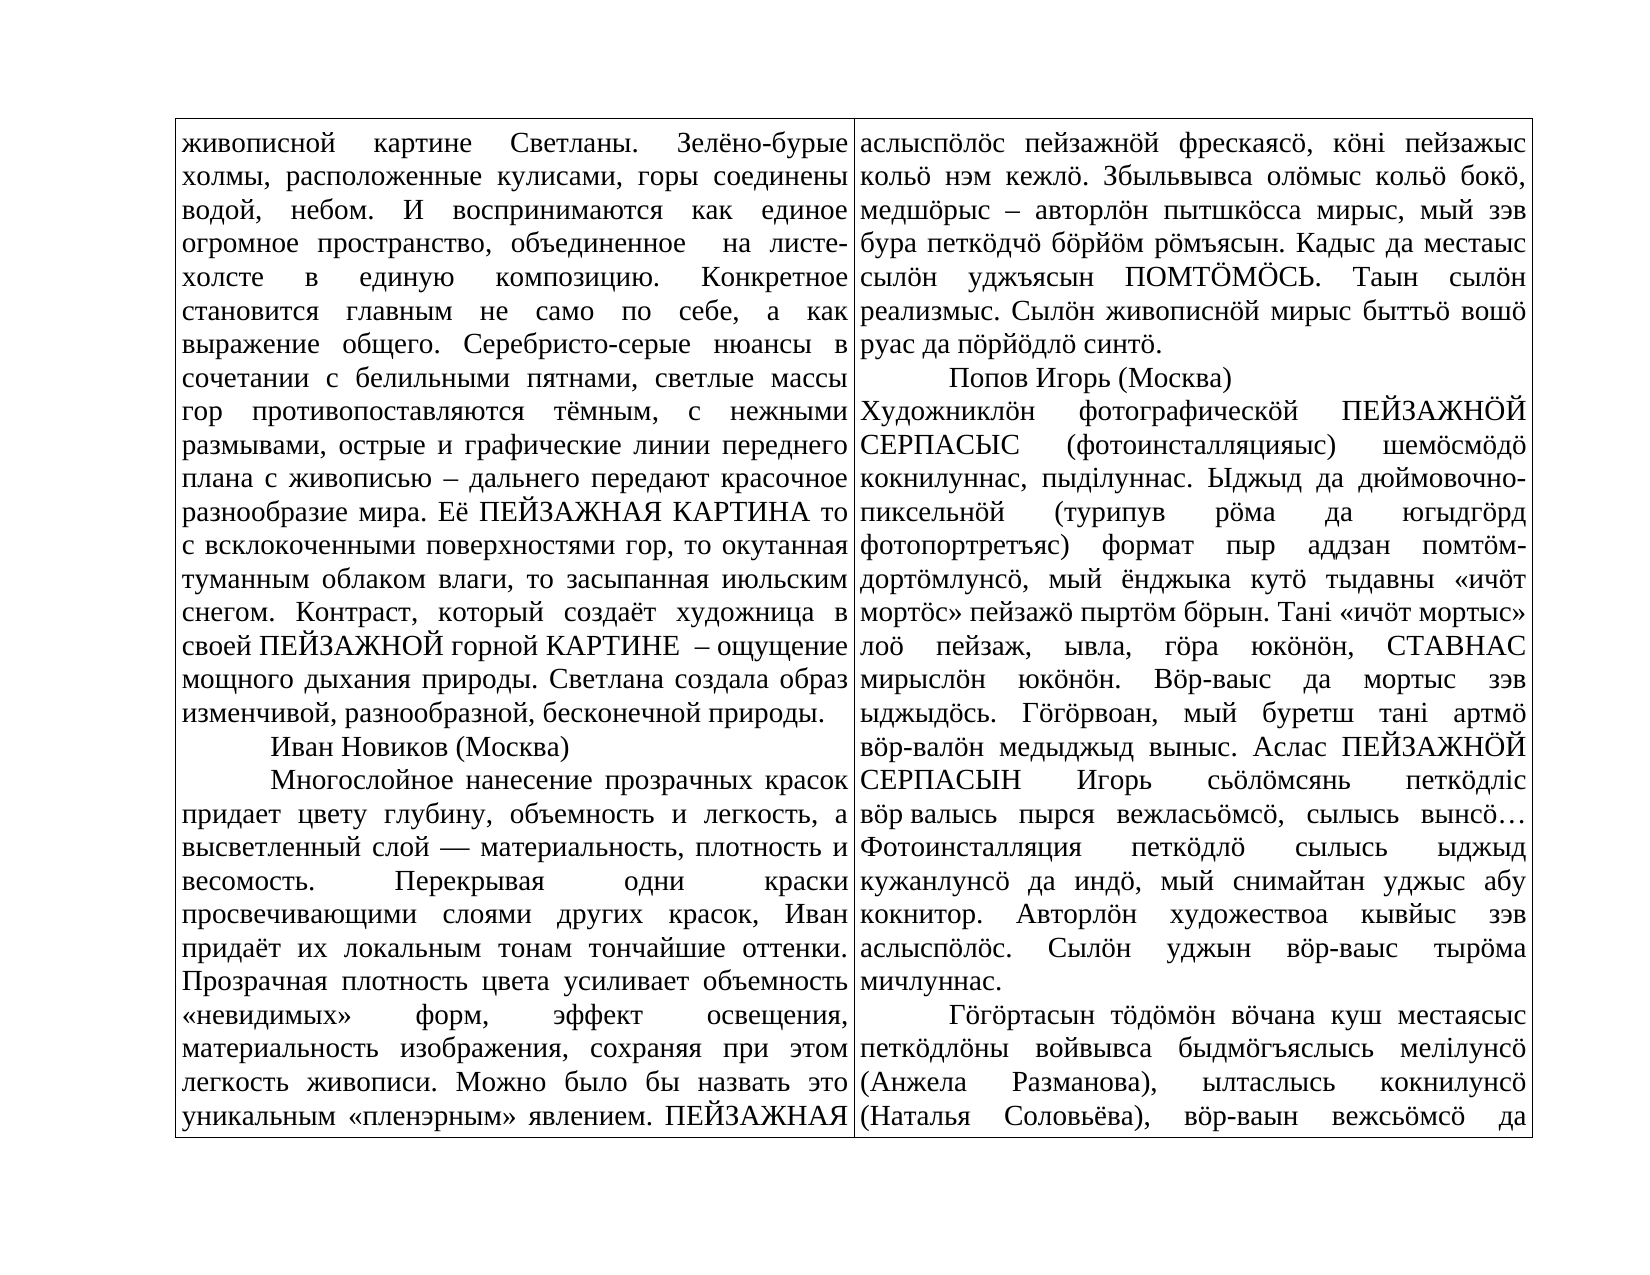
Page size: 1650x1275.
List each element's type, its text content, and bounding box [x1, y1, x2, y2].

table_header аслыспӧлӧс пейзажнӧй фрескаясӧ, кӧні пейзажыс кольӧ нэм кежлӧ. Збыльвывса олӧмыс кольӧ бокӧ, медшӧрыс – авторлӧн пытшкӧсса мирыс, мый зэв бура петкӧдчӧ бӧрйӧм рӧмъясын. Кадыс да местаыс сылӧн уджъясын ПОМТӦМӦСЬ. Таын сылӧн реализмыс. Сылӧн живописнӧй мирыс быттьӧ вошӧ руас да пӧрйӧдлӧ синтӧ. Попов Игорь (Москва) Художниклӧн фотографическӧй ПЕЙЗАЖНӦЙ СЕРПАСЫС (фотоинсталляцияыс) шемӧсмӧдӧ кокнилуннас, пыділуннас. Ыджыд да дюймовочно-пиксельнӧй (турипув рӧма да югыдгӧрд фотопортретъяс) формат пыр аддзан помтӧм-дортӧмлунсӧ, мый ёнджыка кутӧ тыдавны «ичӧт мортӧс» пейзажӧ пыртӧм бӧрын. Тані «ичӧт мортыс» лоӧ пейзаж, ывла, гӧра юкӧнӧн, СТАВНАС мирыслӧн юкӧнӧн. Вӧр-ваыс да мортыс зэв ыджыдӧсь. Гӧгӧрвоан, мый буретш тані артмӧ вӧр‑валӧн медыджыд выныс. Аслас ПЕЙЗАЖНӦЙ СЕРПАСЫН Игорь сьӧлӧмсянь петкӧдліс вӧр валысь пырся вежласьӧмсӧ, сылысь вынсӧ… Фотоинсталляция петкӧдлӧ сылысь ыджыд кужанлунсӧ да индӧ, мый снимайтан уджыс абу кокнитор. Авторлӧн художествоа кывйыс зэв аслыспӧлӧс. Сылӧн уджын вӧр-ваыс тырӧма мичлуннас. Гӧгӧртасын тӧдӧмӧн вӧчана куш местаясыс петкӧдлӧны войвывса быдмӧгъяслысь мелілунсӧ (Анжела Разманова), ылтаслысь кокнилунсӧ (Наталья Соловьёва), вӧр-ваын вежсьӧмсӧ да [855, 119, 1532, 1137]
table_header живописной картине Светланы. Зелёно-бурые холмы, расположенные кулисами, горы соединены водой, небом. И воспринимаются как единое огромное пространство, объединенное на листе-холсте в единую композицию. Конкретное становится главным не само по себе, а как выражение общего. Серебристо-серые нюансы в сочетании с белильными пятнами, светлые массы гор противопоставляются тёмным, с нежными размывами, острые и графические линии переднего плана с живописью – дальнего передают красочное разнообразие мира. Её ПЕЙЗАЖНАЯ КАРТИНА то с всклокоченными поверхностями гор, то окутанная туманным облаком влаги, то засыпанная июльским снегом. Контраст, который создаёт художница в своей ПЕЙЗАЖНОЙ горной КАРТИНЕ – ощущение мощного дыхания природы. Светлана создала образ изменчивой, разнообразной, бесконечной природы. Иван Новиков (Москва) Многослойное нанесение прозрачных красок придает цвету глубину, объемность и легкость, а высветленный слой — материальность, плотность и весомость. Перекрывая одни краски просвечивающими слоями других красок, Иван придаёт их локальным тонам тончайшие оттенки. Прозрачная плотность цвета усиливает объемность «невидимых» форм, эффект освещения, материальность изображения, сохраняя при этом легкость живописи. Можно было бы назвать это уникальным «пленэрным» явлением. ПЕЙЗАЖНАЯ [176, 119, 854, 1137]
